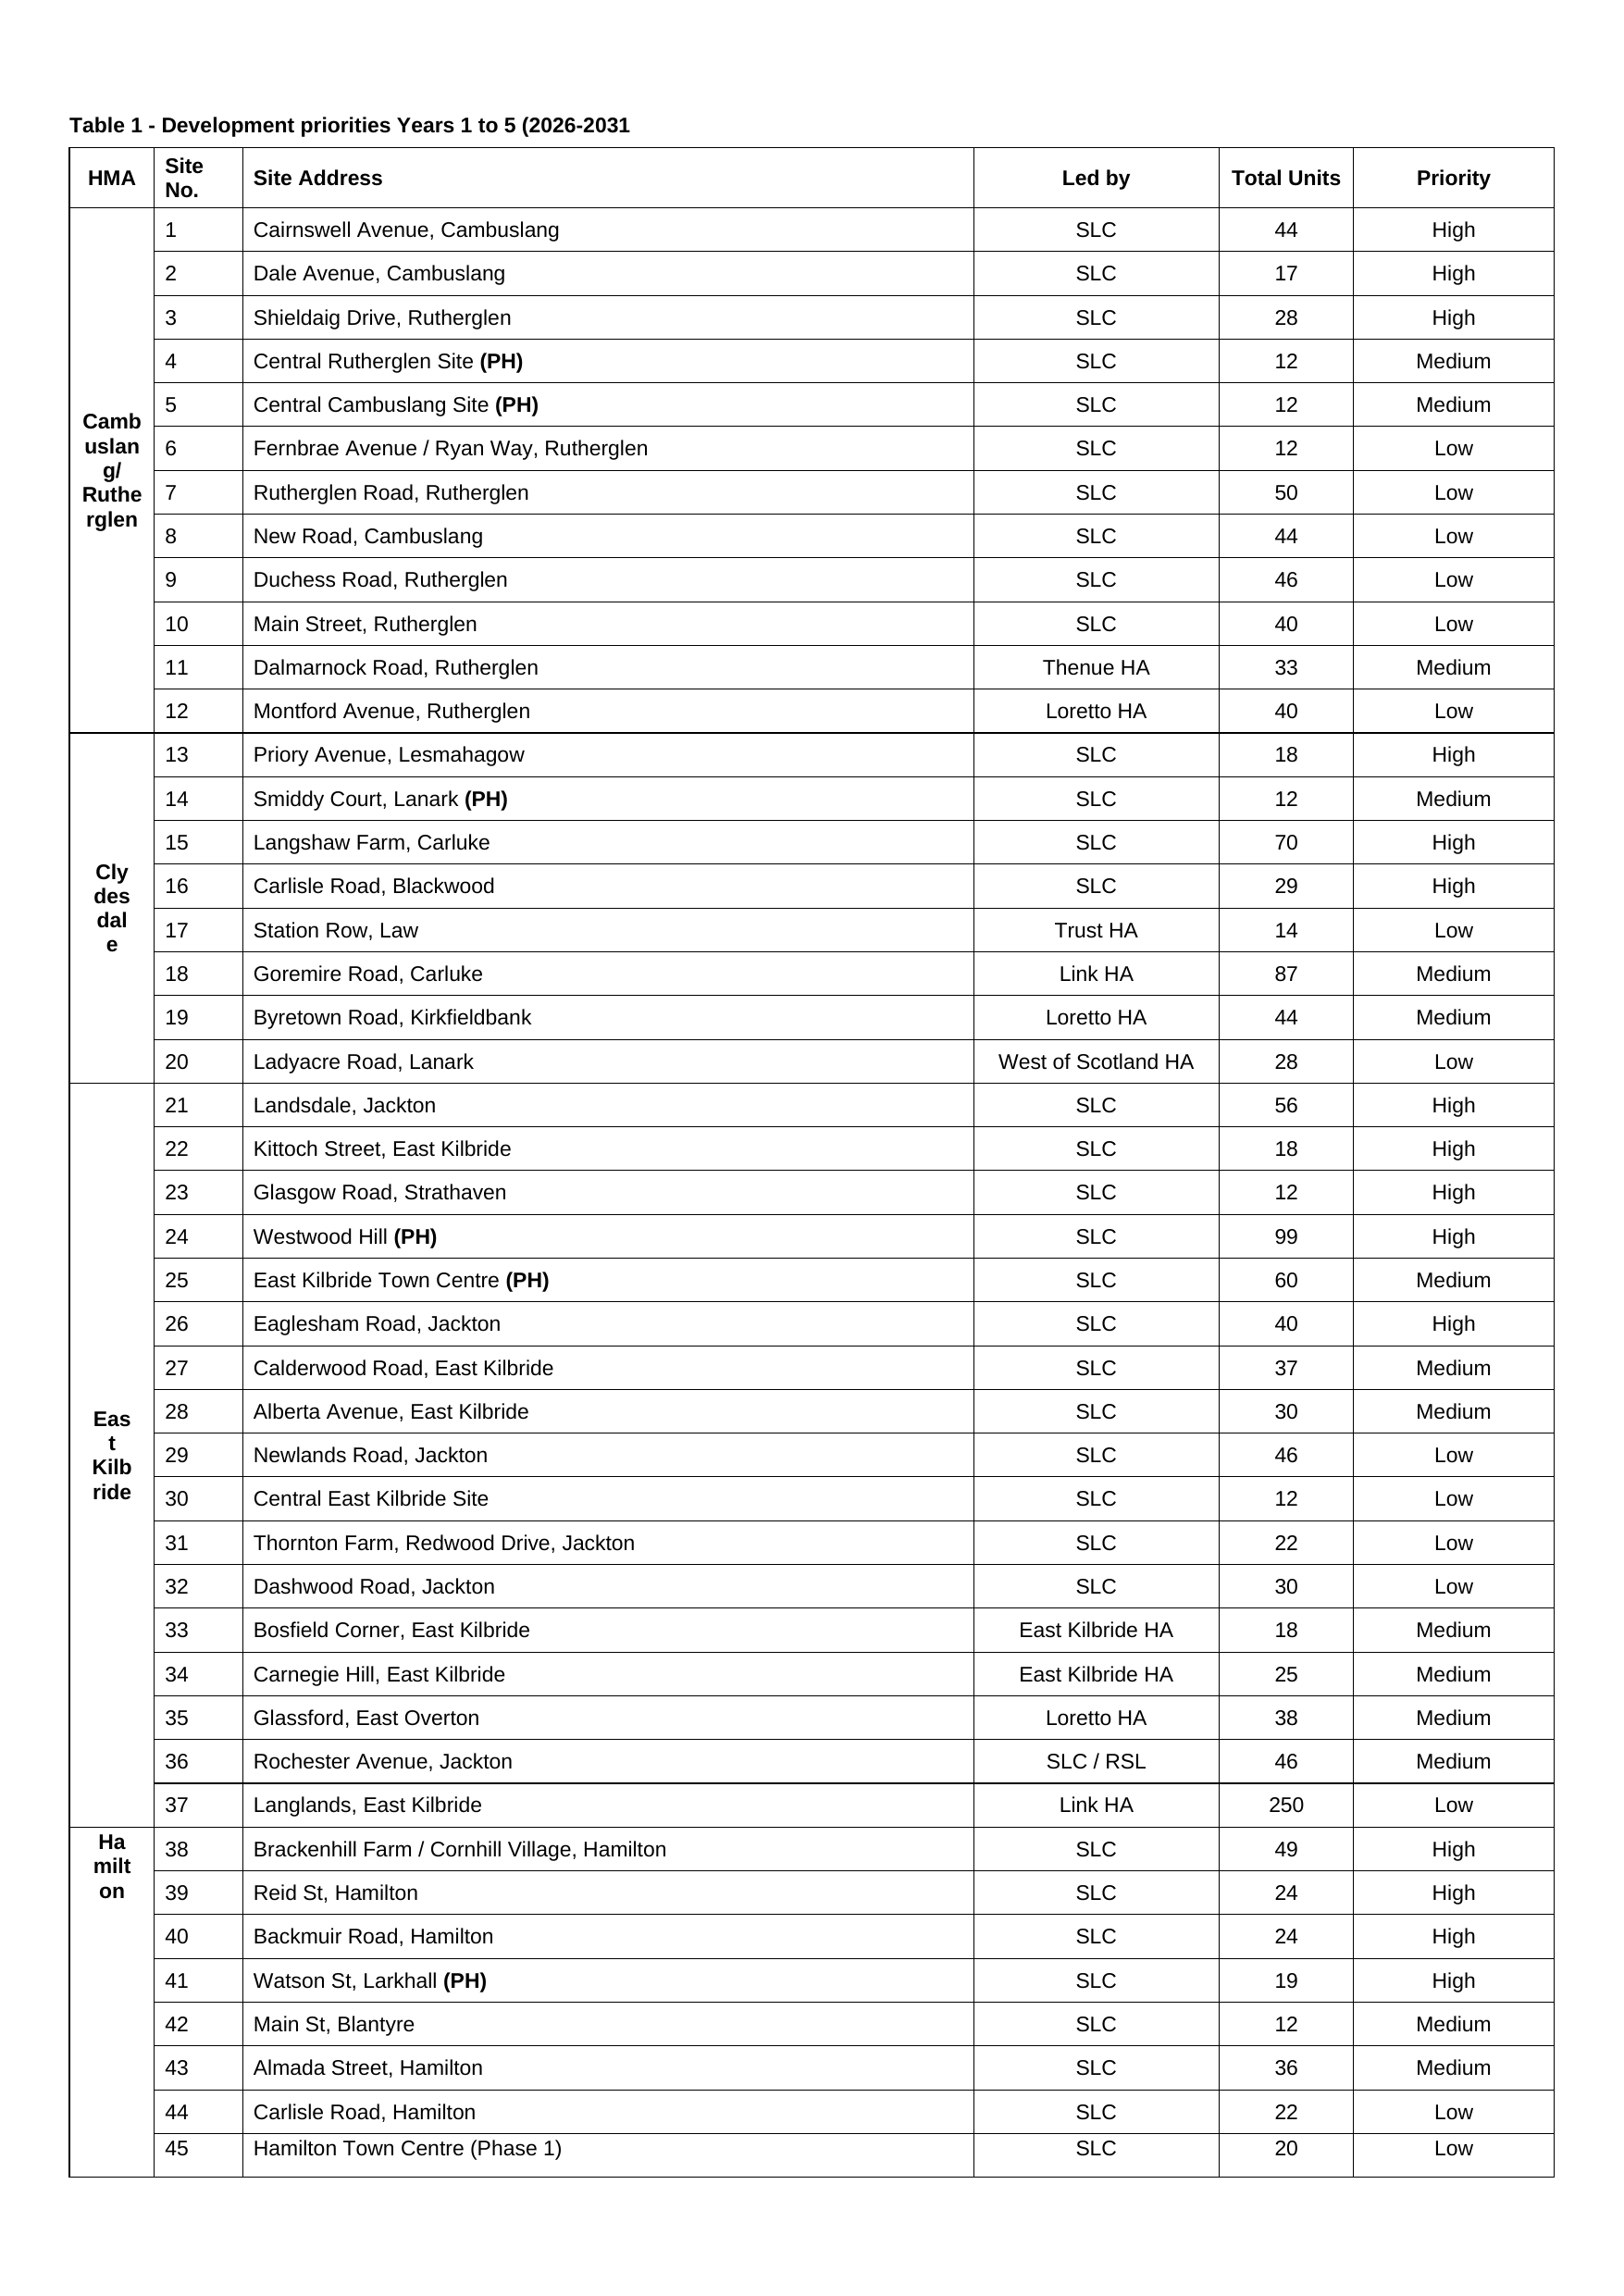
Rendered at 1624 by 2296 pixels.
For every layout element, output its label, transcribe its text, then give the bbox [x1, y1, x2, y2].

table_cell High [1354, 1828, 1554, 1870]
table_cell 29 [1220, 864, 1353, 908]
table_cell 10 [155, 602, 242, 645]
table_cell High [1354, 1171, 1554, 1214]
table_cell 25 [155, 1259, 242, 1301]
table_cell Brackenhill Farm / Cornhill Village, Hamilton [243, 1828, 973, 1870]
table_cell Dashwood Road, Jackton [243, 1565, 973, 1607]
table_cell Trust HA [974, 909, 1219, 951]
table_cell High [1354, 296, 1554, 339]
table_cell SLC [974, 1302, 1219, 1345]
table_cell Priory Avenue, Lesmahagow [243, 734, 973, 776]
table_cell SLC [974, 1433, 1219, 1476]
table_cell Low [1354, 471, 1554, 514]
table_cell Fernbrae Avenue / Ryan Way, Rutherglen [243, 427, 973, 470]
table_cell Goremire Road, Carluke [243, 952, 973, 995]
table_cell 22 [155, 1127, 242, 1170]
table_cell 38 [155, 1828, 242, 1870]
table_cell Hamilton [70, 1828, 154, 2177]
table_cell SLC [974, 821, 1219, 863]
table_cell 3 [155, 296, 242, 339]
table_cell 39 [155, 1871, 242, 1914]
table_cell 20 [1220, 2134, 1353, 2177]
table_cell SLC [974, 1390, 1219, 1433]
table_cell Central Cambuslang Site (PH) [243, 383, 973, 426]
table_cell 33 [1220, 646, 1353, 689]
table_cell Carnegie Hill, East Kilbride [243, 1653, 973, 1695]
table_cell Loretto HA [974, 689, 1219, 732]
table_cell 46 [1220, 1740, 1353, 1782]
table_cell 32 [155, 1565, 242, 1607]
table_cell Medium [1354, 1347, 1554, 1389]
table_cell Low [1354, 1565, 1554, 1607]
table_cell New Road, Cambuslang [243, 515, 973, 557]
table_cell 46 [1220, 558, 1353, 601]
table_cell 30 [1220, 1390, 1353, 1433]
table_cell High [1354, 864, 1554, 908]
table_cell 37 [1220, 1347, 1353, 1389]
table_cell 12 [1220, 1171, 1353, 1214]
table_cell Main Street, Rutherglen [243, 602, 973, 645]
table_cell 99 [1220, 1215, 1353, 1258]
table_cell 33 [155, 1608, 242, 1651]
table_cell SLC [974, 427, 1219, 470]
table_cell SLC [974, 515, 1219, 557]
table_cell 56 [1220, 1084, 1353, 1126]
table_cell SLC [974, 471, 1219, 514]
table_cell Alberta Avenue, East Kilbride [243, 1390, 973, 1433]
table_cell SLC [974, 1959, 1219, 2002]
table_cell 42 [155, 2003, 242, 2045]
table_header HMA [70, 148, 154, 207]
table_cell 44 [1220, 996, 1353, 1038]
table_cell Low [1354, 1784, 1554, 1827]
table_cell Medium [1354, 646, 1554, 689]
table_cell 29 [155, 1433, 242, 1476]
table_cell 12 [1220, 427, 1353, 470]
table_cell 14 [155, 777, 242, 820]
table_header Total Units [1220, 148, 1353, 207]
table_cell 28 [1220, 296, 1353, 339]
table_cell SLC [974, 602, 1219, 645]
table_cell SLC [974, 1477, 1219, 1520]
table_cell Langshaw Farm, Carluke [243, 821, 973, 863]
table_cell 9 [155, 558, 242, 601]
table_cell Medium [1354, 996, 1554, 1038]
table_cell Ladyacre Road, Lanark [243, 1040, 973, 1083]
table_cell Dale Avenue, Cambuslang [243, 252, 973, 294]
table_cell Loretto HA [974, 1696, 1219, 1739]
table_cell 43 [155, 2046, 242, 2089]
table_header Priority [1354, 148, 1554, 207]
table_cell SLC [974, 1127, 1219, 1170]
table_cell 6 [155, 427, 242, 470]
table_cell SLC [974, 1915, 1219, 1958]
table_cell 44 [155, 2091, 242, 2133]
table_cell Landsdale, Jackton [243, 1084, 973, 1126]
table_cell East Kilbride Town Centre (PH) [243, 1259, 973, 1301]
table_cell SLC [974, 1171, 1219, 1214]
table_cell 26 [155, 1302, 242, 1345]
table_cell 13 [155, 734, 242, 776]
table_cell Rutherglen Road, Rutherglen [243, 471, 973, 514]
table_cell SLC [974, 2134, 1219, 2177]
table_cell 24 [1220, 1871, 1353, 1914]
table_cell High [1354, 734, 1554, 776]
table_cell Thornton Farm, Redwood Drive, Jackton [243, 1521, 973, 1564]
table_cell Central East Kilbride Site [243, 1477, 973, 1520]
table_cell 40 [1220, 689, 1353, 732]
table_cell High [1354, 1871, 1554, 1914]
table_cell 40 [1220, 602, 1353, 645]
table_cell 15 [155, 821, 242, 863]
table_cell Medium [1354, 777, 1554, 820]
table_cell 16 [155, 864, 242, 908]
table_cell 27 [155, 1347, 242, 1389]
table_cell East Kilbride [70, 1084, 154, 1827]
table_cell Loretto HA [974, 996, 1219, 1038]
table_cell High [1354, 821, 1554, 863]
table_cell SLC [974, 1084, 1219, 1126]
table_cell Low [1354, 602, 1554, 645]
table_cell Low [1354, 558, 1554, 601]
table_cell 49 [1220, 1828, 1353, 1870]
table_cell 12 [155, 689, 242, 732]
table_cell 34 [155, 1653, 242, 1695]
table_cell 70 [1220, 821, 1353, 863]
table_cell 19 [155, 996, 242, 1038]
table_cell Carlisle Road, Blackwood [243, 864, 973, 908]
table_cell Low [1354, 427, 1554, 470]
table_cell 20 [155, 1040, 242, 1083]
table_cell SLC [974, 2046, 1219, 2089]
table_cell 4 [155, 340, 242, 382]
table_cell 25 [1220, 1653, 1353, 1695]
table_cell High [1354, 1084, 1554, 1126]
table_cell 31 [155, 1521, 242, 1564]
table_cell Westwood Hill (PH) [243, 1215, 973, 1258]
table_cell SLC [974, 1828, 1219, 1870]
table_cell 44 [1220, 515, 1353, 557]
table_cell Cairnswell Avenue, Cambuslang [243, 208, 973, 251]
table_cell 22 [1220, 2091, 1353, 2133]
table_cell 46 [1220, 1433, 1353, 1476]
table_cell 45 [155, 2134, 242, 2177]
table_cell Rochester Avenue, Jackton [243, 1740, 973, 1782]
table_cell 28 [1220, 1040, 1353, 1083]
table_cell 19 [1220, 1959, 1353, 2002]
table_cell 36 [1220, 2046, 1353, 2089]
table_cell Medium [1354, 2046, 1554, 2089]
table_cell 60 [1220, 1259, 1353, 1301]
table_cell 1 [155, 208, 242, 251]
table_cell 11 [155, 646, 242, 689]
table_cell Low [1354, 1040, 1554, 1083]
table_cell 24 [155, 1215, 242, 1258]
table_cell Main St, Blantyre [243, 2003, 973, 2045]
table_cell SLC [974, 1521, 1219, 1564]
table_cell Medium [1354, 1259, 1554, 1301]
table_cell Low [1354, 1433, 1554, 1476]
table_cell Low [1354, 2091, 1554, 2133]
table_cell 12 [1220, 383, 1353, 426]
table_cell East Kilbride HA [974, 1653, 1219, 1695]
table_cell Link HA [974, 952, 1219, 995]
table_cell East Kilbride HA [974, 1608, 1219, 1651]
table_cell Backmuir Road, Hamilton [243, 1915, 973, 1958]
table_cell SLC / RSL [974, 1740, 1219, 1782]
table_cell Low [1354, 909, 1554, 951]
table_cell Medium [1354, 1390, 1554, 1433]
table_cell Medium [1354, 1740, 1554, 1782]
table_cell Hamilton Town Centre (Phase 1) [243, 2134, 973, 2177]
table_cell SLC [974, 2003, 1219, 2045]
table_cell 18 [1220, 1127, 1353, 1170]
table_cell 17 [155, 909, 242, 951]
table_cell SLC [974, 1565, 1219, 1607]
table_cell 30 [155, 1477, 242, 1520]
table_cell Low [1354, 2134, 1554, 2177]
table_cell High [1354, 208, 1554, 251]
table_cell Byretown Road, Kirkfieldbank [243, 996, 973, 1038]
table_cell Central Rutherglen Site (PH) [243, 340, 973, 382]
table_cell Cambuslang/Rutherglen [70, 208, 154, 732]
table_cell Watson St, Larkhall (PH) [243, 1959, 973, 2002]
table_cell Low [1354, 1521, 1554, 1564]
table_cell Low [1354, 515, 1554, 557]
table_cell SLC [974, 734, 1219, 776]
table_cell 12 [1220, 2003, 1353, 2045]
table_cell Kittoch Street, East Kilbride [243, 1127, 973, 1170]
table_cell Almada Street, Hamilton [243, 2046, 973, 2089]
table_cell Dalmarnock Road, Rutherglen [243, 646, 973, 689]
table_cell 28 [155, 1390, 242, 1433]
table_cell Thenue HA [974, 646, 1219, 689]
table_cell SLC [974, 864, 1219, 908]
table_cell High [1354, 252, 1554, 294]
table_cell SLC [974, 383, 1219, 426]
table_cell Bosfield Corner, East Kilbride [243, 1608, 973, 1651]
table_cell Shieldaig Drive, Rutherglen [243, 296, 973, 339]
subtitle Table 1 - Development priorities Years 1 to 5 (2026-2031 [69, 113, 1554, 137]
table_cell Station Row, Law [243, 909, 973, 951]
table_cell West of Scotland HA [974, 1040, 1219, 1083]
table_cell 40 [155, 1915, 242, 1958]
table_cell Clydesdale [70, 734, 154, 1083]
table_cell 18 [1220, 734, 1353, 776]
table_cell SLC [974, 340, 1219, 382]
table_cell 40 [1220, 1302, 1353, 1345]
table_cell High [1354, 1215, 1554, 1258]
table_cell SLC [974, 1259, 1219, 1301]
table_cell Glassford, East Overton [243, 1696, 973, 1739]
table_cell 7 [155, 471, 242, 514]
table_cell SLC [974, 296, 1219, 339]
table_cell Medium [1354, 1608, 1554, 1651]
table_cell Reid St, Hamilton [243, 1871, 973, 1914]
table_cell Newlands Road, Jackton [243, 1433, 973, 1476]
table_cell Langlands, East Kilbride [243, 1784, 973, 1827]
table_header Site Address [243, 148, 973, 207]
table_cell 30 [1220, 1565, 1353, 1607]
table_cell SLC [974, 1871, 1219, 1914]
table_cell 8 [155, 515, 242, 557]
table_cell SLC [974, 208, 1219, 251]
table_cell Calderwood Road, East Kilbride [243, 1347, 973, 1389]
table_cell Low [1354, 689, 1554, 732]
table_cell Glasgow Road, Strathaven [243, 1171, 973, 1214]
table_cell 5 [155, 383, 242, 426]
table_cell 35 [155, 1696, 242, 1739]
table_cell Medium [1354, 1696, 1554, 1739]
table_cell 41 [155, 1959, 242, 2002]
table_cell Medium [1354, 2003, 1554, 2045]
table_cell SLC [974, 777, 1219, 820]
table_cell SLC [974, 1215, 1219, 1258]
table_cell 22 [1220, 1521, 1353, 1564]
table_cell SLC [974, 2091, 1219, 2133]
table_cell 18 [155, 952, 242, 995]
table_cell Medium [1354, 1653, 1554, 1695]
table_cell High [1354, 1959, 1554, 2002]
table_cell 12 [1220, 777, 1353, 820]
table_cell 14 [1220, 909, 1353, 951]
table_cell 24 [1220, 1915, 1353, 1958]
table_cell 50 [1220, 471, 1353, 514]
table_cell 18 [1220, 1608, 1353, 1651]
table_cell Montford Avenue, Rutherglen [243, 689, 973, 732]
table_cell Medium [1354, 383, 1554, 426]
table_cell 87 [1220, 952, 1353, 995]
table_cell Smiddy Court, Lanark (PH) [243, 777, 973, 820]
table_cell Medium [1354, 952, 1554, 995]
table_cell Carlisle Road, Hamilton [243, 2091, 973, 2133]
table_cell SLC [974, 558, 1219, 601]
table_header Led by [974, 148, 1219, 207]
table_cell Eaglesham Road, Jackton [243, 1302, 973, 1345]
table_cell Medium [1354, 340, 1554, 382]
table_cell High [1354, 1302, 1554, 1345]
table_cell Link HA [974, 1784, 1219, 1827]
table_cell 36 [155, 1740, 242, 1782]
table_cell 38 [1220, 1696, 1353, 1739]
table_cell Duchess Road, Rutherglen [243, 558, 973, 601]
table_cell SLC [974, 1347, 1219, 1389]
table_cell 17 [1220, 252, 1353, 294]
table_cell High [1354, 1915, 1554, 1958]
table_cell 250 [1220, 1784, 1353, 1827]
table_cell SLC [974, 252, 1219, 294]
table_cell 12 [1220, 1477, 1353, 1520]
table_cell 2 [155, 252, 242, 294]
table_cell 37 [155, 1784, 242, 1827]
table_cell 21 [155, 1084, 242, 1126]
table_cell 23 [155, 1171, 242, 1214]
table_cell High [1354, 1127, 1554, 1170]
table_cell 44 [1220, 208, 1353, 251]
table_cell Low [1354, 1477, 1554, 1520]
table_header Site No. [155, 148, 242, 207]
table_cell 12 [1220, 340, 1353, 382]
